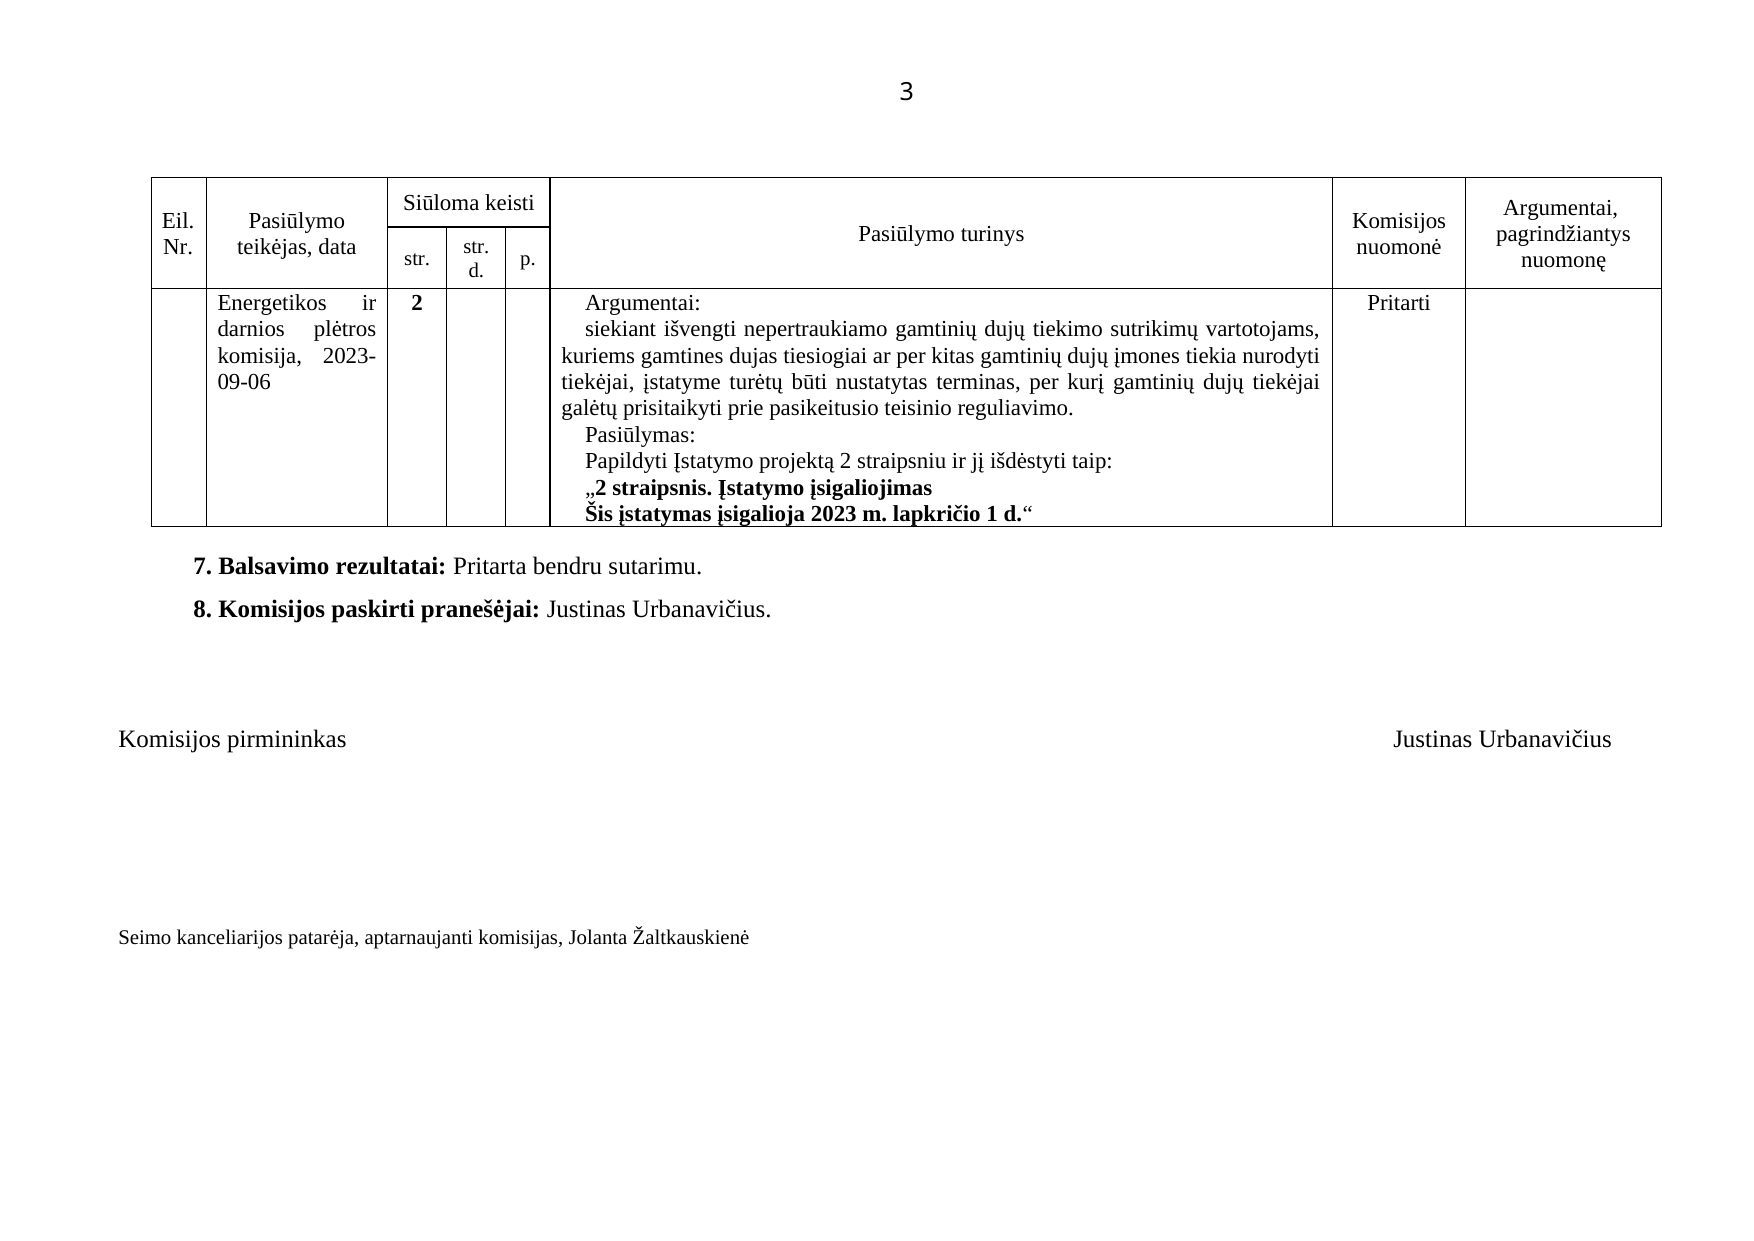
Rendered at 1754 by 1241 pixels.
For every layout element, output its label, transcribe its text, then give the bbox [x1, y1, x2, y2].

table_cell str. [388, 228, 446, 288]
text 7. Balsavimo rezultatai: Pritarta bendru sutarimu. [118, 551, 1695, 580]
table_header Siūloma keisti [388, 178, 549, 226]
table_header Komisijos nuomonė [1333, 178, 1465, 288]
text Komisijos pirmininkas (Parašas) Justinas Urbanavičius [118, 724, 1695, 753]
table_header Pasiūlymo teikėjas, data [207, 178, 387, 288]
table_cell Argumentai: siekiant išvengti nepertraukiamo gamtinių dujų tiekimo sutrikimų vartotojams, kuriems gamtines dujas tiesiogiai ar per kitas gamtinių dujų įmones tiekia nurodyti tiekėjai, įstatyme turėtų būti nustatytas terminas, per kurį gamtinių dujų tiekėjai galėtų prisitaikyti prie pasikeitusio teisinio reguliavimo. Pasiūlymas: Papildyti Įstatymo projektą 2 straipsniu ir jį išdėstyti taip: „2 straipsnis. Įstatymo įsigaliojimas Šis įstatymas įsigalioja 2023 m. lapkričio 1 d.“ [551, 289, 1332, 526]
table_cell [152, 289, 206, 526]
table_cell [1466, 289, 1661, 526]
table_header Argumentai, pagrindžiantys nuomonę [1466, 178, 1661, 288]
table_cell [447, 289, 505, 526]
table_cell p. [506, 228, 549, 288]
table_cell Pritarti [1333, 289, 1465, 526]
table_cell Energetikos ir darnios plėtros komisija, 2023-09-06 [207, 289, 387, 526]
table_header Eil. Nr. [152, 178, 206, 288]
table_cell [506, 289, 549, 526]
table_cell 2 [388, 289, 446, 526]
table_header Pasiūlymo turinys [551, 178, 1332, 288]
table_cell str. d. [447, 228, 505, 288]
text Seimo kanceliarijos patarėja, aptarnaujanti komisijas, Jolanta Žaltkauskienė [118, 925, 1695, 949]
text 8. Komisijos paskirti pranešėjai: Justinas Urbanavičius. [118, 594, 1695, 623]
